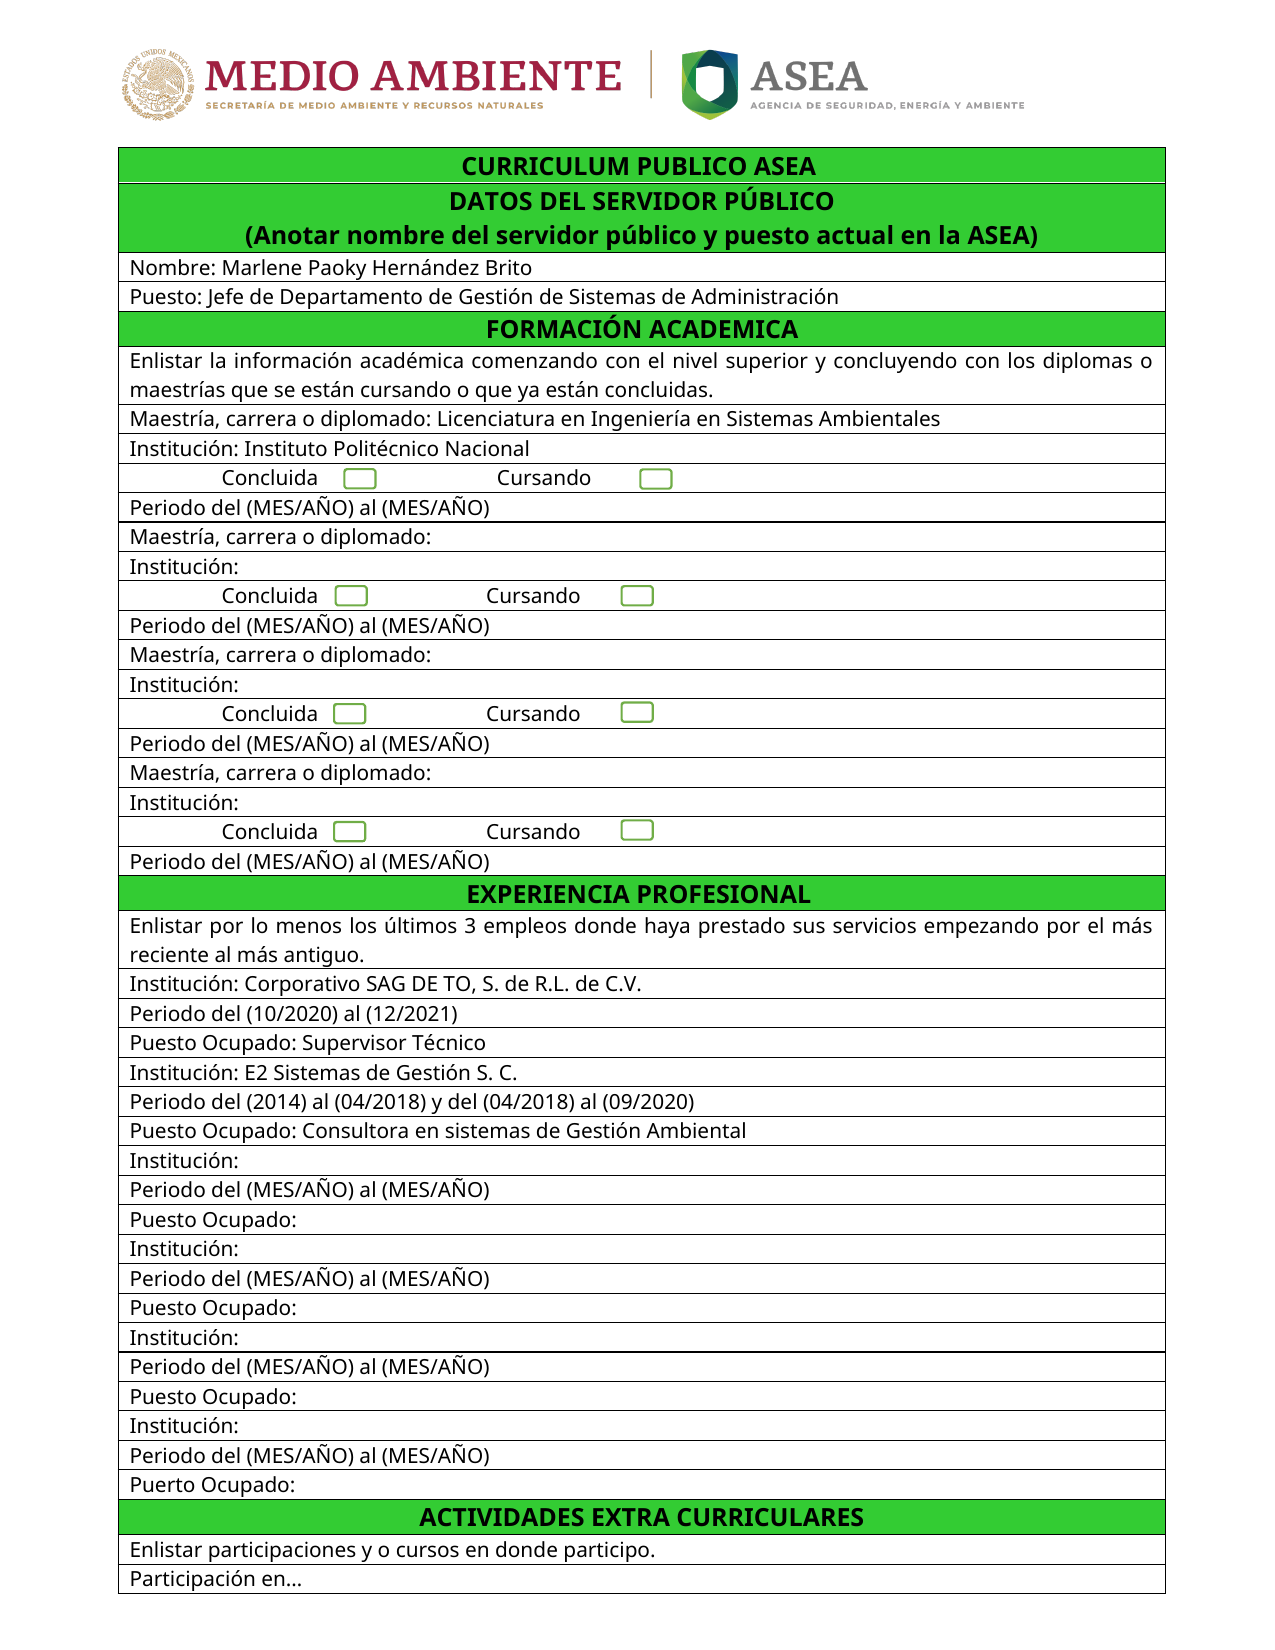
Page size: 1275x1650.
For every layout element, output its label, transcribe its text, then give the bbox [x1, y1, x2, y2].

table_cell Periodo del (MES/AÑO) al (MES/AÑO) [119, 1264, 1165, 1292]
table_cell Institución: [119, 552, 1165, 580]
table_cell Institución: Corporativo SAG DE TO, S. de R.L. de C.V. [119, 969, 1165, 998]
table_cell Concluida Cursando [119, 581, 1165, 610]
table_cell Institución: [119, 1146, 1165, 1174]
table_cell Maestría, carrera o diplomado: [119, 640, 1165, 669]
table_cell Maestría, carrera o diplomado: Licenciatura en Ingeniería en Sistemas Ambientales [119, 405, 1165, 433]
table_cell Periodo del (10/2020) al (12/2021) [119, 999, 1165, 1027]
table_cell Puesto Ocupado: [119, 1294, 1165, 1322]
table_cell Puesto: Jefe de Departamento de Gestión de Sistemas de Administración [119, 282, 1165, 311]
table_cell Periodo del (MES/AÑO) al (MES/AÑO) [119, 493, 1165, 521]
table_cell Institución: Instituto Politécnico Nacional [119, 434, 1165, 462]
table_cell Puesto Ocupado: [119, 1382, 1165, 1410]
table_cell Concluida Cursando [119, 817, 1165, 846]
table_cell Enlistar participaciones y o cursos en donde participo. [119, 1535, 1165, 1563]
table_cell Periodo del (2014) al (04/2018) y del (04/2018) al (09/2020) [119, 1087, 1165, 1116]
table_cell Participación en… [119, 1565, 1165, 1593]
table_cell Puerto Ocupado: [119, 1470, 1165, 1499]
table_header CURRICULUM PUBLICO ASEA [119, 148, 1165, 182]
table_cell Puesto Ocupado: [119, 1205, 1165, 1233]
table_cell EXPERIENCIA PROFESIONAL [119, 876, 1165, 910]
table_cell Periodo del (MES/AÑO) al (MES/AÑO) [119, 847, 1165, 875]
table_cell Nombre: Marlene Paoky Hernández Brito [119, 253, 1165, 281]
table_cell Periodo del (MES/AÑO) al (MES/AÑO) [119, 1353, 1165, 1381]
table_cell Maestría, carrera o diplomado: [119, 758, 1165, 787]
table_cell Periodo del (MES/AÑO) al (MES/AÑO) [119, 1176, 1165, 1204]
table_cell Institución: E2 Sistemas de Gestión S. C. [119, 1058, 1165, 1086]
table_cell Periodo del (MES/AÑO) al (MES/AÑO) [119, 1441, 1165, 1469]
table_cell Institución: [119, 1235, 1165, 1263]
table_cell ACTIVIDADES EXTRA CURRICULARES [119, 1500, 1165, 1534]
table_cell Puesto Ocupado: Consultora en sistemas de Gestión Ambiental [119, 1117, 1165, 1145]
table_cell Institución: [119, 1411, 1165, 1440]
table_cell Institución: [119, 788, 1165, 816]
table_cell Enlistar la información académica comenzando con el nivel superior y concluyendo con los diplomas o maestrías que se están cursando o que ya están concluidas. [119, 347, 1165, 403]
table_cell Concluida Cursando [119, 699, 1165, 728]
table_cell FORMACIÓN ACADEMICA [119, 312, 1165, 346]
table_cell Periodo del (MES/AÑO) al (MES/AÑO) [119, 729, 1165, 757]
table_cell DATOS DEL SERVIDOR PÚBLICO (Anotar nombre del servidor público y puesto actual en la ASEA) [119, 184, 1165, 252]
table_cell Periodo del (MES/AÑO) al (MES/AÑO) [119, 611, 1165, 639]
table_cell Enlistar por lo menos los últimos 3 empleos donde haya prestado sus servicios empezando por el más reciente al más antiguo. [119, 911, 1165, 968]
table_cell Maestría, carrera o diplomado: [119, 523, 1165, 551]
table_cell Institución: [119, 670, 1165, 698]
table_cell Puesto Ocupado: Supervisor Técnico [119, 1028, 1165, 1057]
table_cell Concluida Cursando [119, 464, 1165, 492]
table_cell Institución: [119, 1323, 1165, 1351]
